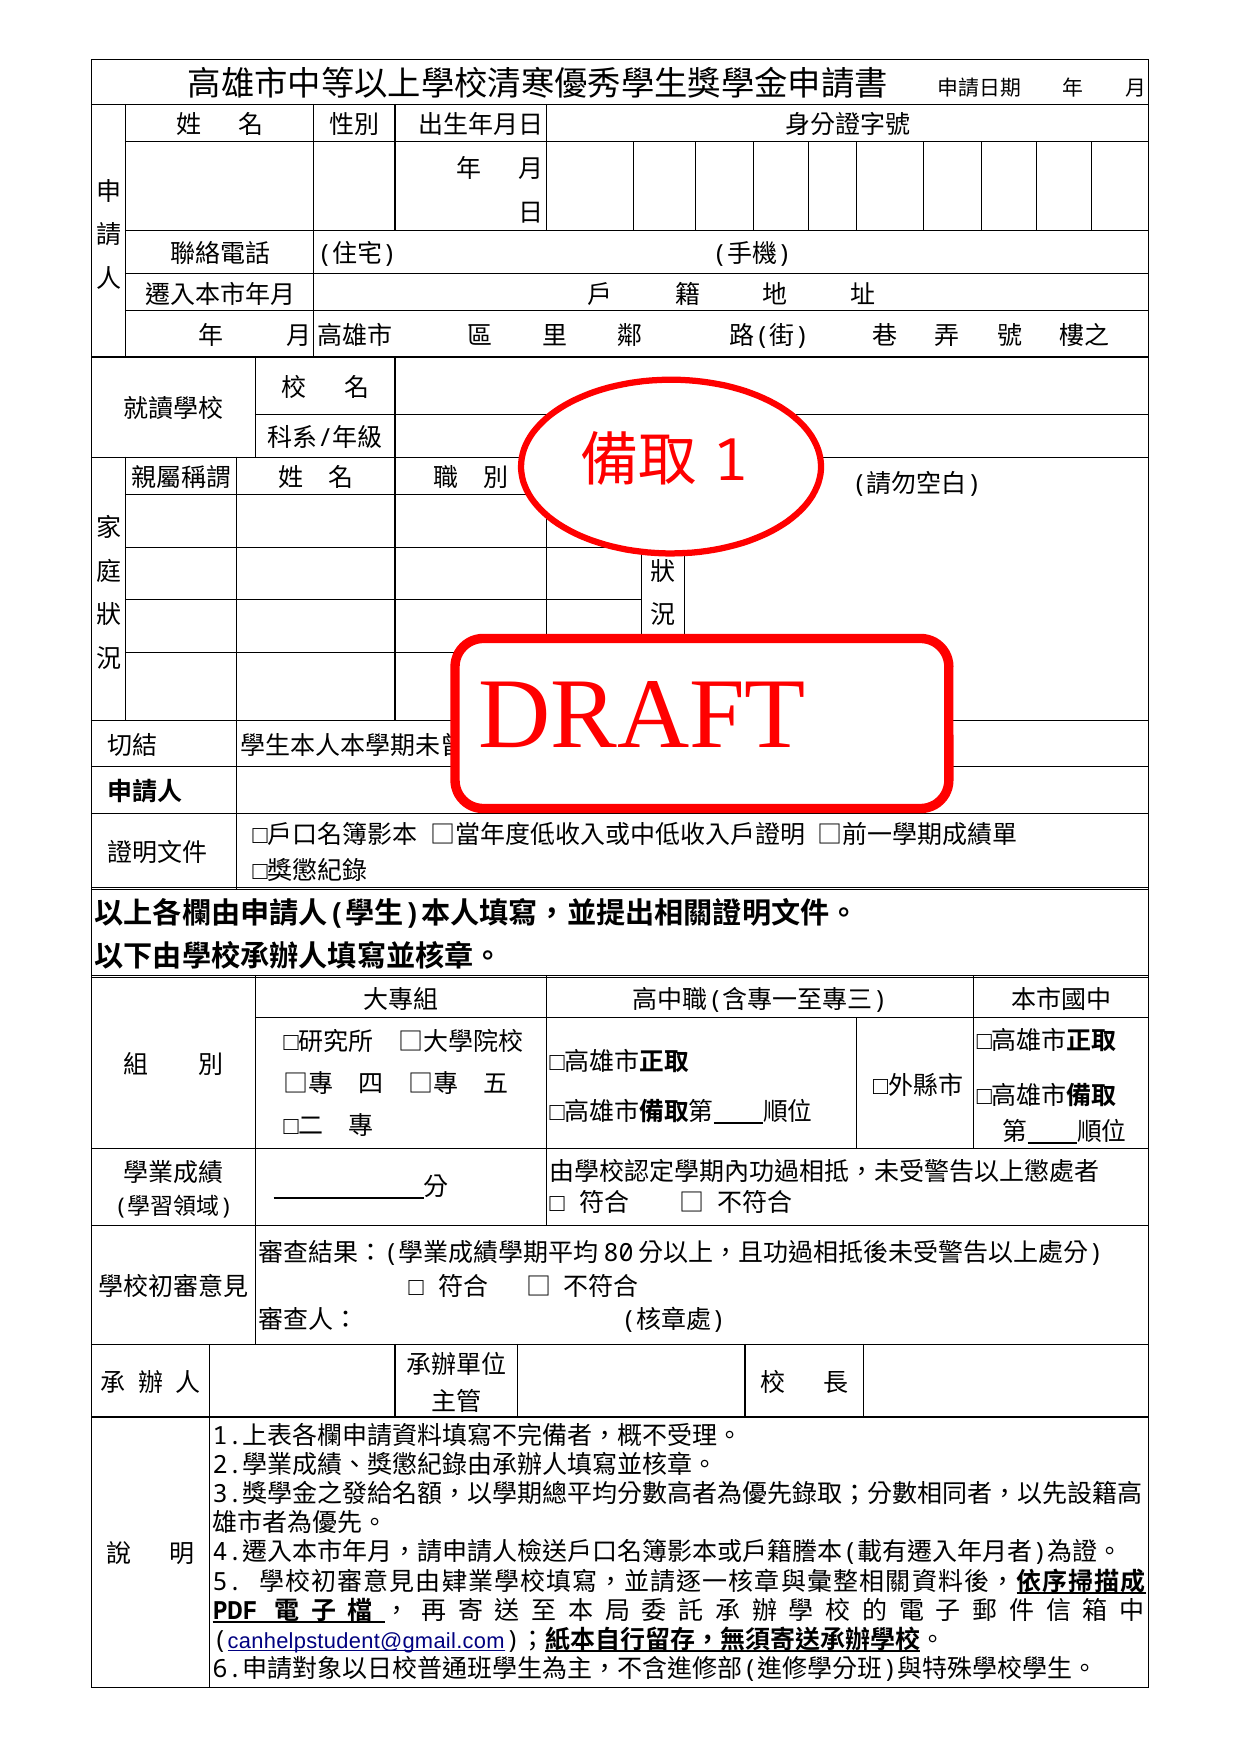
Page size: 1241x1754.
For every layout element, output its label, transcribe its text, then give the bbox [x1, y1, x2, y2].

table_cell 職 別 [396, 458, 524, 494]
table_cell 出生年月日 [396, 105, 546, 141]
table_cell 高中職(含專一至專三) [547, 978, 973, 1017]
table_cell [237, 600, 394, 652]
table_cell [210, 1345, 394, 1416]
table_cell 以上各欄由申請人(學生)本人填寫，並提出相關證明文件。 以下由學校承辦人填寫並核章。 [92, 890, 1148, 975]
table_cell 由學校認定學期內功過相抵，未受警告以上懲處者 □ 符合 □ 不符合 [547, 1149, 1148, 1225]
table_cell [396, 600, 546, 652]
table_cell 姓 名 [126, 105, 313, 141]
table_cell [126, 600, 236, 652]
table_cell [634, 142, 695, 230]
table_cell □研究所 □大學院校 □專 四 □專 五 □二 專 [256, 1018, 546, 1148]
table_cell 申請人 [92, 105, 125, 356]
table_cell 校 名 [256, 358, 394, 414]
table_cell [754, 142, 808, 230]
table_cell 說 明 [92, 1418, 209, 1687]
table_cell [126, 653, 236, 720]
table_cell [396, 495, 546, 547]
table_cell (簽名或蓋章) [930, 767, 1148, 813]
table_cell 親屬稱謂 [126, 458, 236, 494]
table_cell [809, 142, 856, 230]
table_cell 性別 [314, 105, 394, 141]
table_cell 年 月 日 [396, 142, 546, 230]
table_cell [924, 142, 981, 230]
table_cell (簽名或蓋章) [237, 767, 474, 813]
table_cell 年 月 [126, 311, 313, 356]
table_cell □外縣市 [857, 1018, 973, 1148]
table_cell 遷入本市年月 [126, 274, 313, 310]
table_cell [696, 142, 753, 230]
table_cell 學校初審意見 [92, 1226, 255, 1344]
table_cell [396, 653, 452, 720]
table_cell 承辦單位主管 [396, 1345, 517, 1416]
table_cell 家庭狀況 [92, 458, 125, 720]
table_cell 姓 名 [237, 458, 394, 494]
table_cell [237, 653, 394, 720]
table_cell [396, 548, 546, 599]
table_cell [798, 415, 1148, 457]
table_cell [1092, 142, 1148, 230]
table_cell □高雄市正取 □高雄市備取第 順位 [547, 1018, 856, 1148]
table_cell [314, 142, 394, 230]
table_cell 戶 籍 地 址 [314, 274, 1148, 310]
table_cell 大專組 [256, 978, 546, 1017]
table_cell [126, 495, 236, 547]
table_cell [547, 600, 641, 633]
table_cell 校 長 [746, 1345, 863, 1416]
table_cell 申請人 [92, 767, 236, 813]
table_cell 身分證字號 [547, 105, 1148, 141]
table_cell 1.上表各欄申請資料填寫不完備者，概不受理。 2.學業成績、獎懲紀錄由承辦人填寫並核章。 3.獎學金之發給名額，以學期總平均分數高者為優先錄取；分數相同者，以先設籍高雄市者為優先。 4.遷入本市年月，請申請人檢送戶口名簿影本或戶籍謄本(載有遷入年月者)為證。 5. 學校初審意見由肄業學校填寫，並請逐一核章與彙整相關資料後，依序掃描成PDF電子檔，再寄送至本局委託承辦學校的電子郵件信箱中(canhelpstudent@gmail.com)；紙本自行留存，無須寄送承辦學校。 6.申請對象以日校普通班學生為主，不含進修部(進修學分班)與特殊學校學生。 [210, 1418, 1148, 1687]
table_cell [1037, 142, 1091, 230]
table_cell 本市國中 [974, 978, 1148, 1017]
table_cell [396, 415, 544, 457]
table_header 高雄市中等以上學校清寒優秀學生獎學金申請書 申請日期 年 月 [92, 60, 1148, 104]
table_cell (請勿空白) [685, 458, 1148, 720]
table_cell [547, 142, 633, 230]
table_cell [982, 142, 1036, 230]
table_cell [396, 358, 1148, 414]
table_cell 學業成績 (學習領域) [92, 1149, 255, 1225]
table_cell 承 辦 人 [92, 1345, 209, 1416]
table_cell [547, 521, 599, 547]
table_cell 審查結果：(學業成績學期平均80分以上，且功過相抵後未受警告以上處分) □ 符合 □ 不符合 審查人： (核章處) [256, 1226, 1148, 1344]
table_cell [126, 548, 236, 599]
table_cell 組 別 [92, 978, 255, 1148]
table_cell 學生本人本學期未曾領受其他政府機關或公營企業獎助學金 [237, 721, 450, 766]
table_cell 切結 [92, 721, 236, 766]
table_cell 家庭狀況概述 [642, 556, 684, 633]
table_cell [857, 142, 923, 230]
table_cell 就讀學校 [92, 358, 255, 457]
table_cell [518, 1345, 744, 1416]
table_cell [237, 548, 394, 599]
table_cell 分 [256, 1149, 546, 1225]
table_cell 聯絡電話 [126, 231, 313, 273]
table_cell [126, 142, 313, 230]
table_cell (住宅) (手機) [314, 231, 1148, 273]
table_cell □戶口名簿影本 □當年度低收入或中低收入戶證明 □前一學期成績單 □獎懲紀錄 [237, 814, 1148, 887]
table_cell [547, 548, 641, 599]
table_cell [237, 495, 394, 547]
table_cell 高雄市 區 里 鄰 路(街) 巷 弄 號 樓之 [314, 311, 1148, 356]
table_cell 證明文件 [92, 814, 236, 887]
table_cell 科系/年級 [256, 415, 394, 457]
table_cell [864, 1345, 1148, 1416]
table_cell □高雄市正取 □高雄市備取 第 順位 [974, 1018, 1148, 1148]
table_cell 學生本人本學期未曾領受其他政府機關或公營企業獎助學金 [954, 721, 1148, 766]
